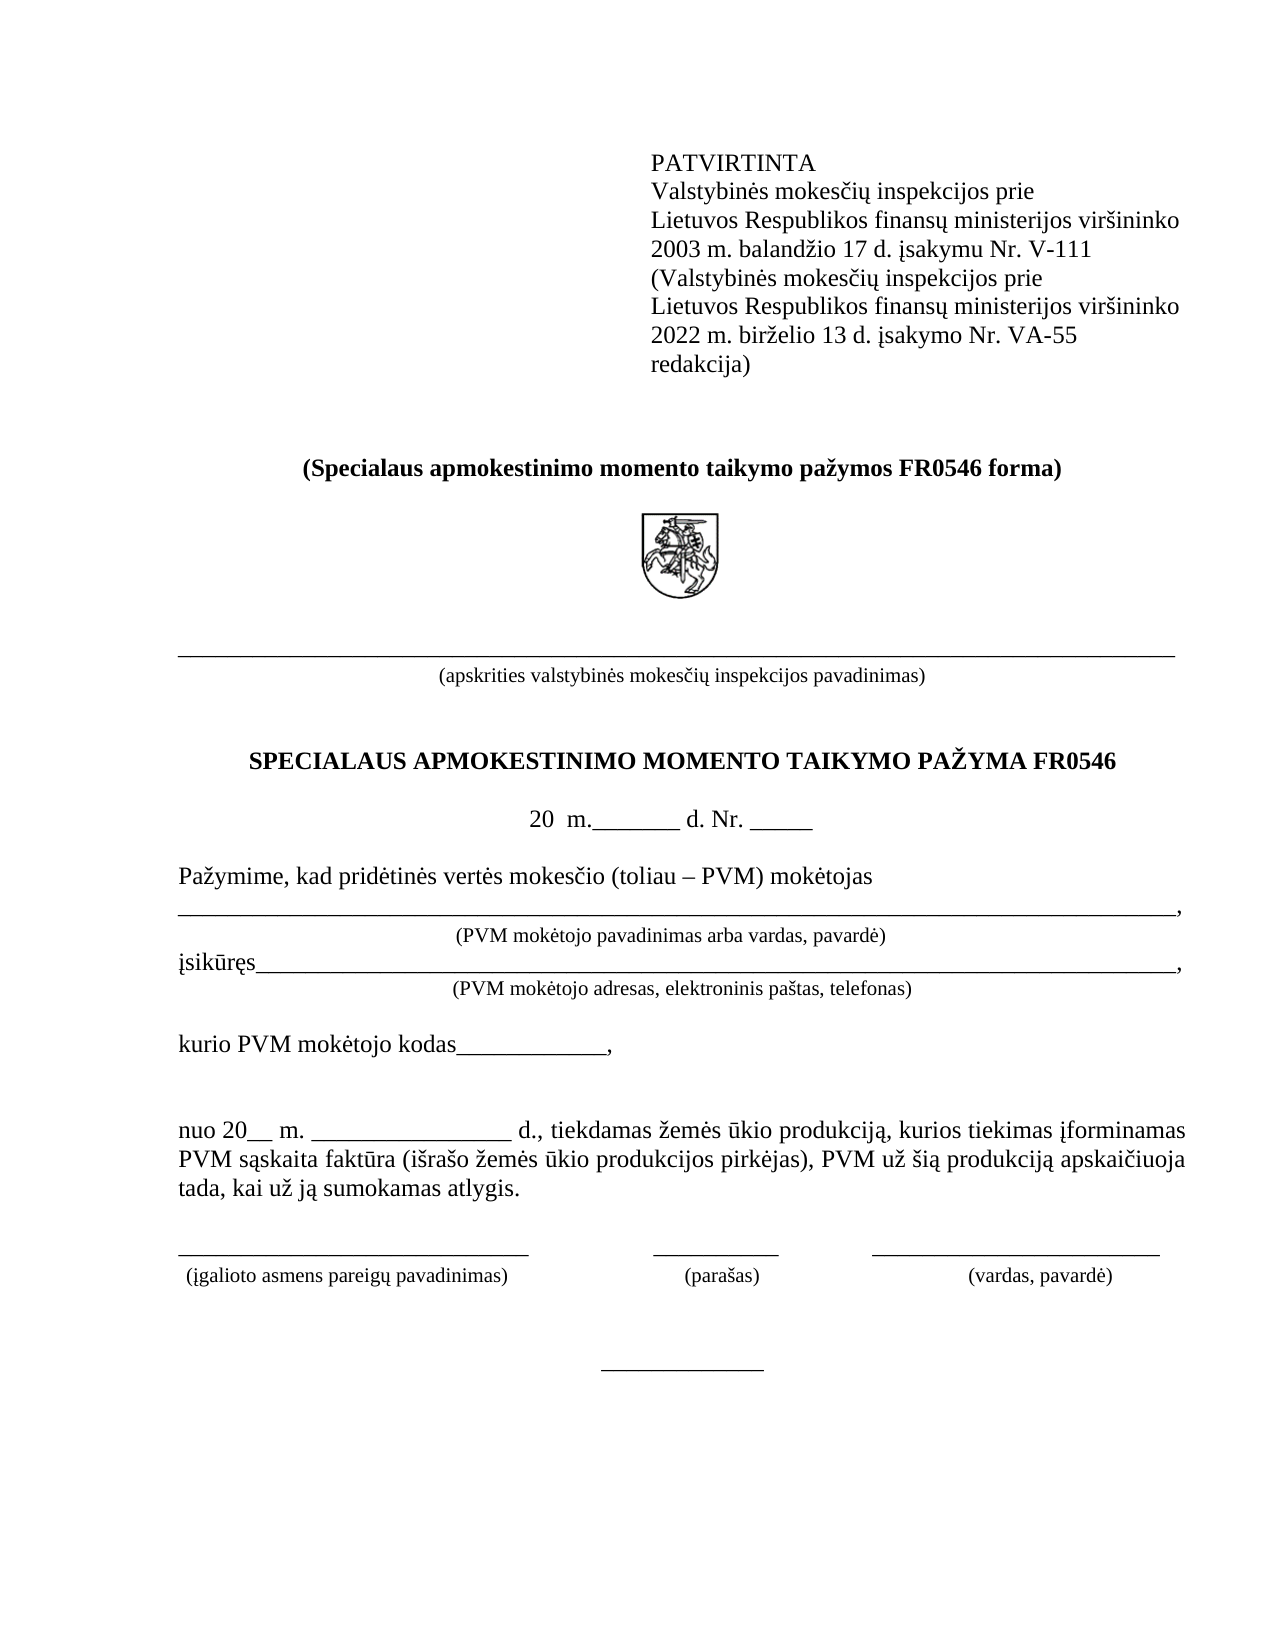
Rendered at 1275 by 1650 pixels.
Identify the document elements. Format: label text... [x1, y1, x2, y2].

text SPECIALAUS APMOKESTINIMO MOMENTO TAIKYMO PAŽYMA FR0546 [178, 746, 1186, 775]
text _____________ [178, 1345, 1186, 1374]
text (įgalioto asmens pareigų pavadinimas) (parašas) (vardas, pavardė) [178, 1259, 1186, 1288]
text PATVIRTINTA [178, 148, 1186, 176]
text ____________________________ __________ _______________________ [178, 1230, 1186, 1259]
text (apskrities valstybinės mokesčių inspekcijos pavadinimas) [178, 659, 1186, 688]
text 20 m._______ d. Nr. _____ [178, 804, 1186, 832]
text kurio PVM mokėtojo kodas____________, [178, 1029, 1186, 1058]
text redakcija) [178, 349, 1186, 378]
text 2003 m. balandžio 17 d. įsakymu Nr. V-111 [178, 234, 1186, 263]
text įsikūręs , [178, 947, 1186, 976]
text Pažymime, kad pridėtinės vertės mokesčio (toliau – PVM) mokėtojas [178, 861, 1186, 890]
text nuo 20__ m. ________________ d., tiekdamas žemės ūkio produkciją, kurios tiekimas įforminamas PVM sąskaita faktūra (išrašo žemės ūkio produkcijos pirkėjas), PVM už šią produkciją apskaičiuoja tada, kai už ją sumokamas atlygis. [178, 1115, 1186, 1201]
text (PVM mokėtojo pavadinimas arba vardas, pavardė) [178, 919, 1186, 947]
text 2022 m. birželio 13 d. įsakymo Nr. VA-55 [178, 320, 1186, 349]
text Lietuvos Respublikos finansų ministerijos viršininko [178, 205, 1186, 234]
text Lietuvos Respublikos finansų ministerijos viršininko [178, 291, 1186, 320]
text Valstybinės mokesčių inspekcijos prie [178, 176, 1186, 205]
text (Specialaus apmokestinimo momento taikymo pažymos FR0546 forma) [178, 453, 1186, 482]
text (PVM mokėtojo adresas, elektroninis paštas, telefonas) [178, 976, 1186, 1000]
text , [178, 890, 1186, 919]
text (Valstybinės mokesčių inspekcijos prie [178, 263, 1186, 291]
